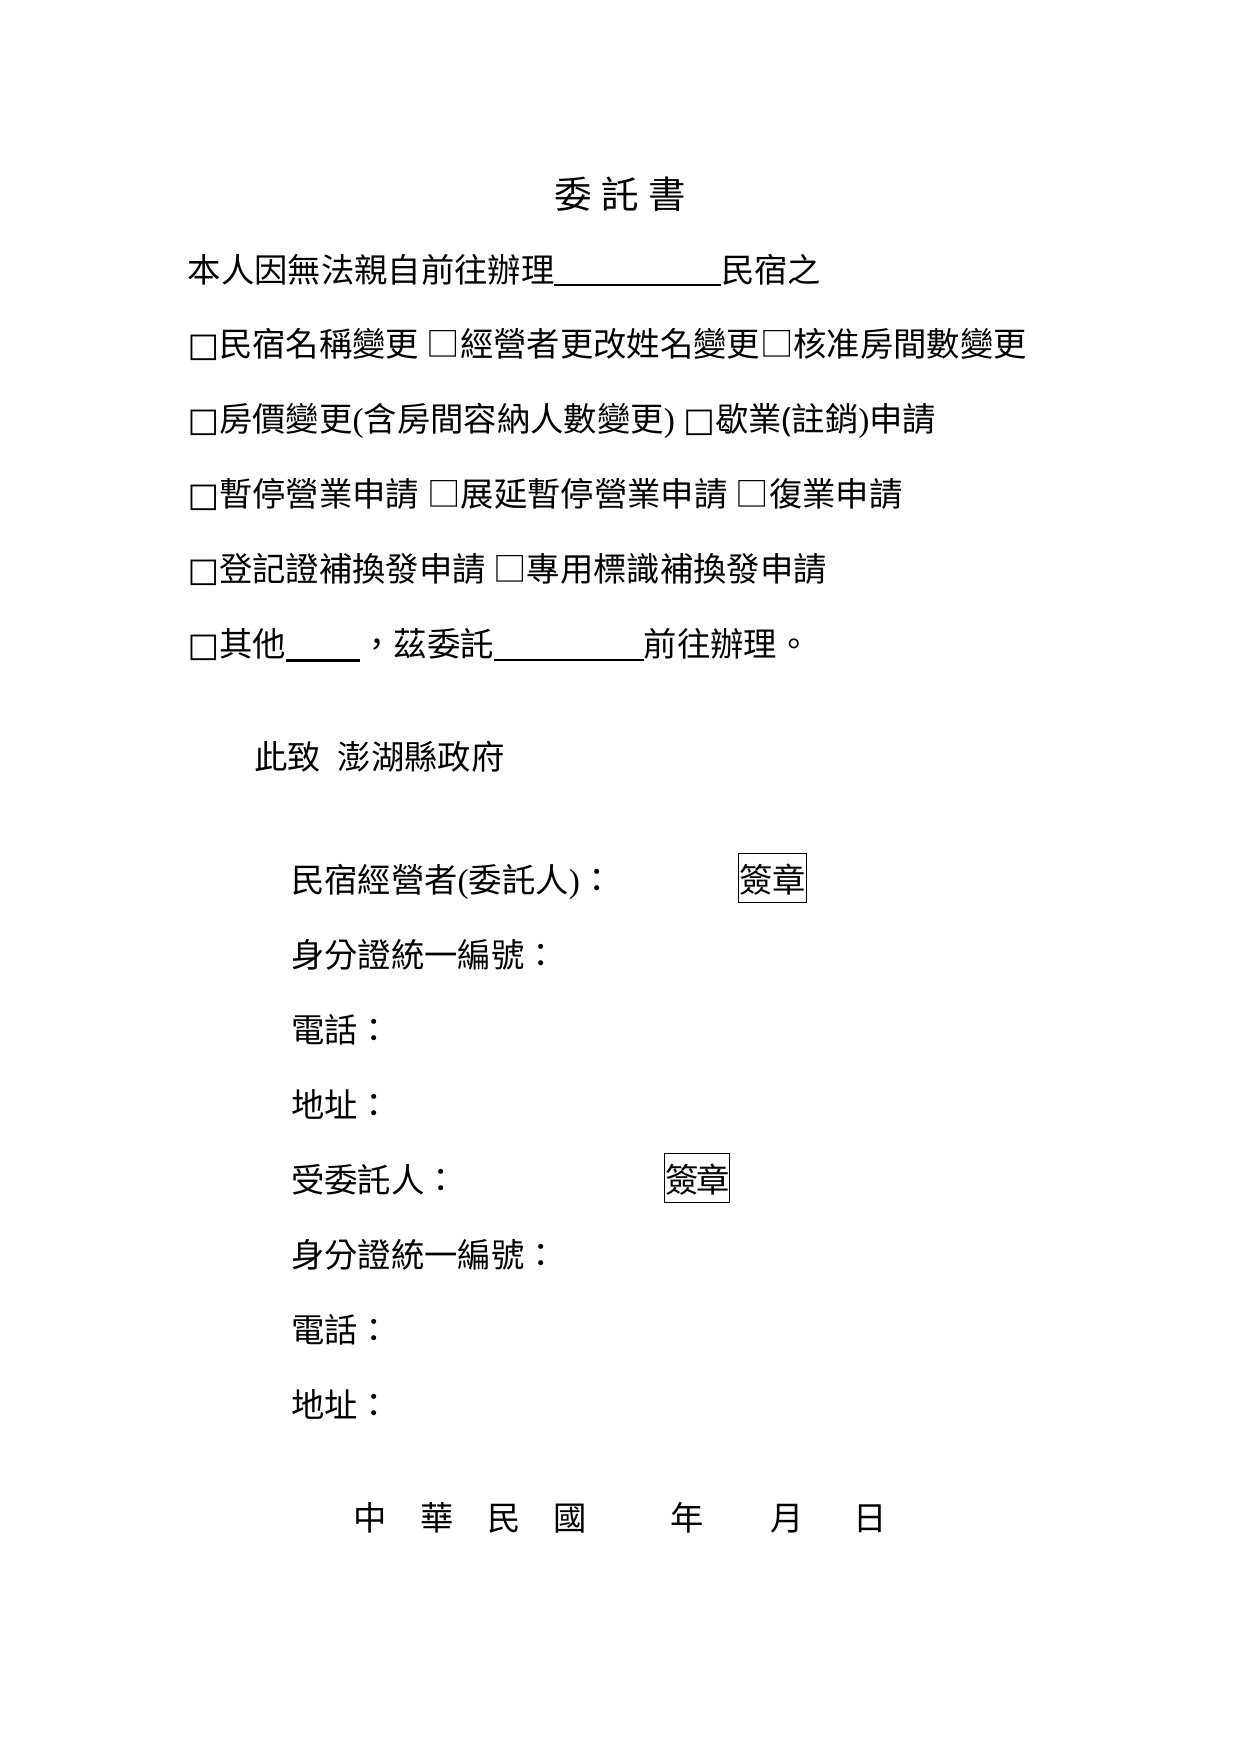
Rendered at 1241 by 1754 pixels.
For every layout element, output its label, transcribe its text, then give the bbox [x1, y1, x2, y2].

text 此致 澎湖縣政府 [254, 717, 1053, 792]
text □房價變更(含房間容納人數變更) □歇業(註銷)申請 [187, 380, 1053, 455]
text □其他 ，茲委託 前往辦理。 [187, 605, 1053, 680]
text 民宿經營者(委託人)： 簽章 [187, 841, 1053, 916]
text □民宿名稱變更 □經營者更改姓名變更□核准房間數變更 [187, 305, 1053, 380]
text □暫停營業申請 □展延暫停營業申請 □復業申請 [187, 455, 1053, 530]
text 本人因無法親自前往辦理 民宿之 [187, 230, 1053, 305]
text 電話： [187, 1291, 1053, 1366]
text 身分證統一編號： [187, 1216, 1053, 1291]
text 地址： [187, 1366, 1053, 1441]
text 受委託人： 簽章 [187, 1141, 1053, 1216]
text 身分證統一編號： [187, 916, 1053, 991]
text □登記證補換發申請 □專用標識補換發申請 [187, 530, 1053, 605]
text 電話： [187, 991, 1053, 1066]
text 中 華 民 國 年 月 日 [187, 1478, 1053, 1553]
text 地址： [187, 1066, 1053, 1141]
text 委 託 書 [187, 155, 1053, 230]
